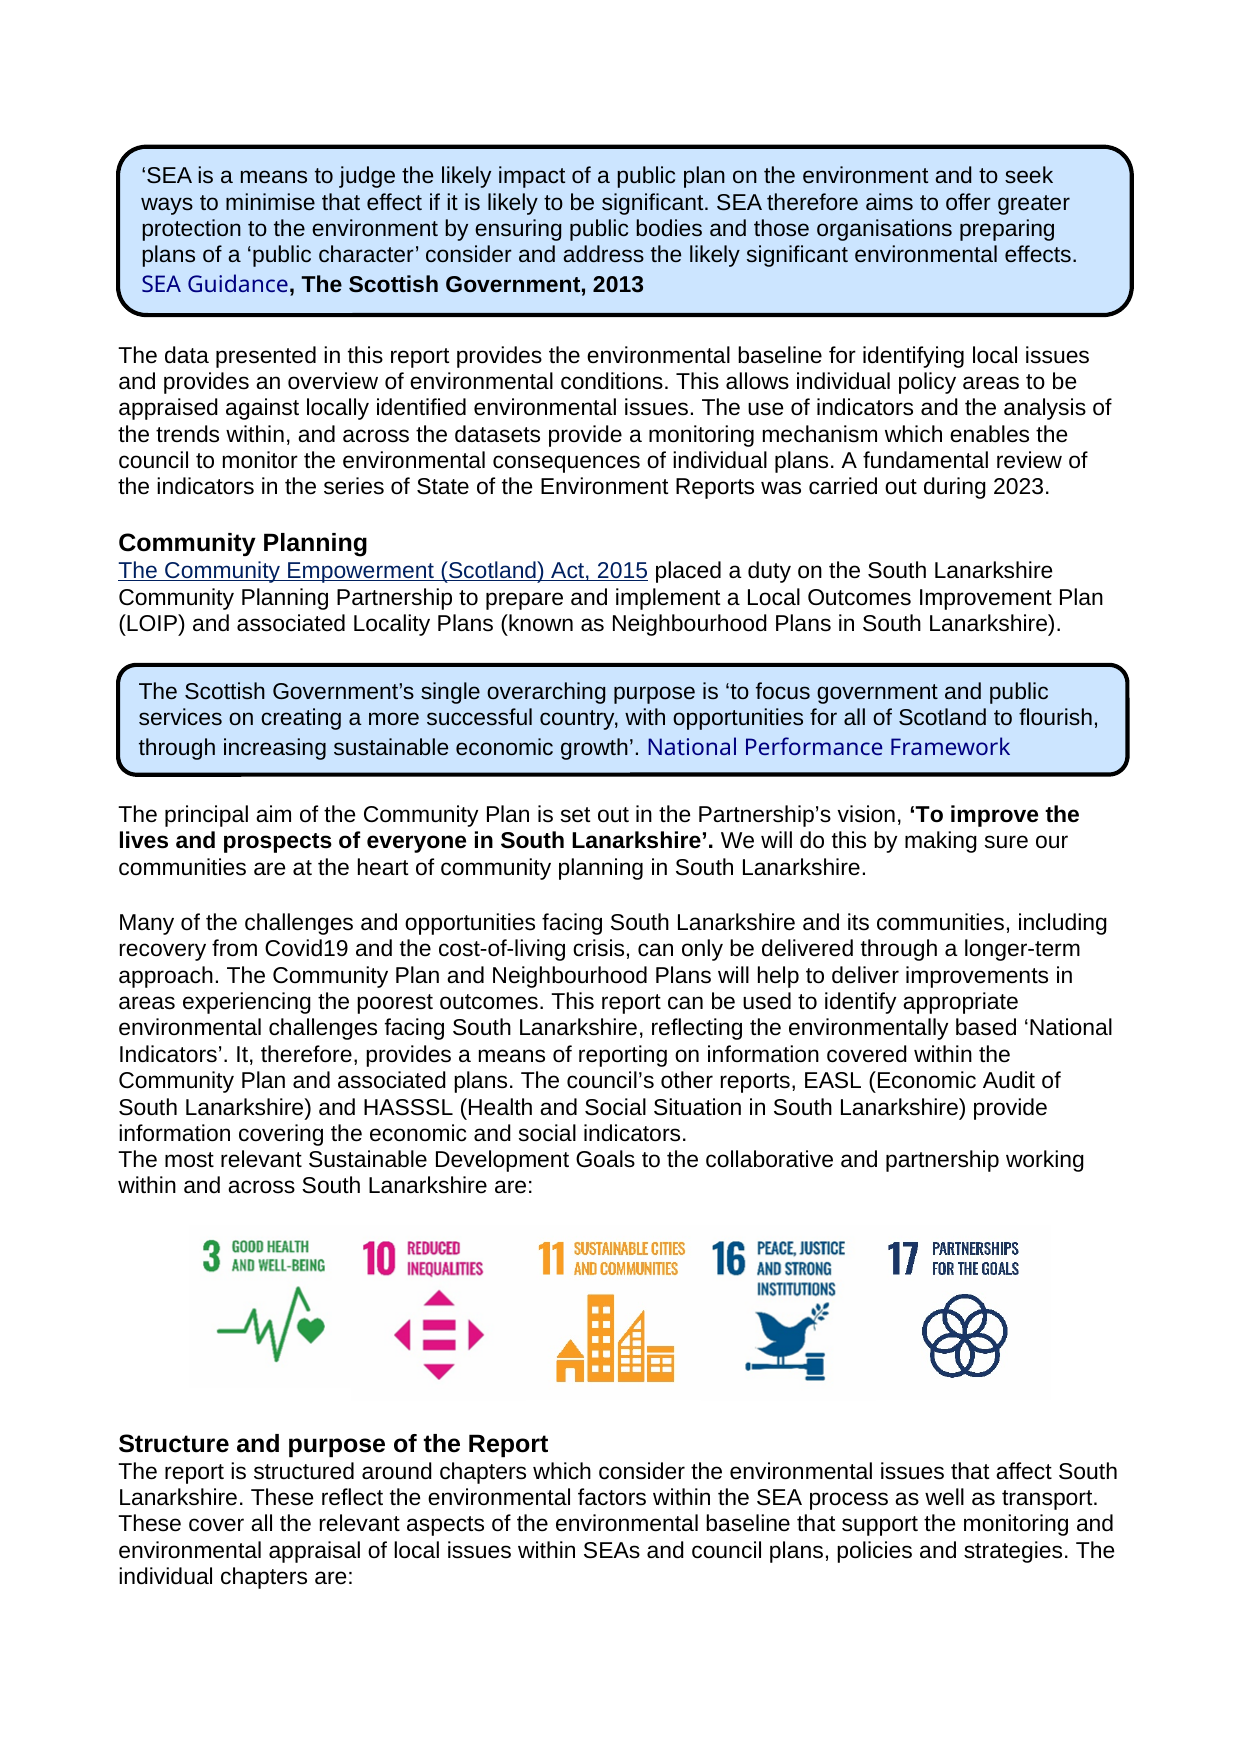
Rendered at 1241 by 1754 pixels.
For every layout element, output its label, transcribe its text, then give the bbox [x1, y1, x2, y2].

text The Community Empowerment (Scotland) Act, 2015 placed a duty on the South Lanarkshire Community Planning Partnership to prepare and implement a Local Outcomes Improvement Plan (LOIP) and associated Locality Plans (known as Neighbourhood Plans in South Lanarkshire). [118, 557, 1122, 636]
text Many of the challenges and opportunities facing South Lanarkshire and its communities, including recovery from Covid19 and the cost-of-living crisis, can only be delivered through a longer-term approach. The Community Plan and Neighbourhood Plans will help to deliver improvements in areas experiencing the poorest outcomes. This report can be used to identify appropriate environmental challenges facing South Lanarkshire, reflecting the environmentally based ‘National Indicators’. It, therefore, provides a means of reporting on information covered within the Community Plan and associated plans. The council’s other reports, EASL (Economic Audit of South Lanarkshire) and HASSSL (Health and Social Situation in South Lanarkshire) provide information covering the economic and social indicators. [118, 909, 1122, 1146]
text The report is structured around chapters which consider the environmental issues that affect South Lanarkshire. These reflect the environmental factors within the SEA process as well as transport. These cover all the relevant aspects of the environmental baseline that support the monitoring and environmental appraisal of local issues within SEAs and council plans, policies and strategies. The individual chapters are: [118, 1458, 1122, 1589]
text The data presented in this report provides the environmental baseline for identifying local issues and provides an overview of environmental conditions. This allows individual policy areas to be appraised against locally identified environmental issues. The use of indicators and the analysis of the trends within, and across the datasets provide a monitoring mechanism which enables the council to monitor the environmental consequences of individual plans. A fundamental review of the indicators in the series of State of the Environment Reports was carried out during 2023. [118, 315, 1122, 500]
text Structure and purpose of the Report [118, 1429, 1122, 1458]
text Community Planning [118, 528, 1122, 557]
text The principal aim of the Community Plan is set out in the Partnership’s vision, ‘To improve the lives and prospects of everyone in South Lanarkshire’. We will do this by making sure our communities are at the heart of community planning in South Lanarkshire. [118, 801, 1122, 880]
text The most relevant Sustainable Development Goals to the collaborative and partnership working within and across South Lanarkshire are: [118, 1146, 1122, 1199]
